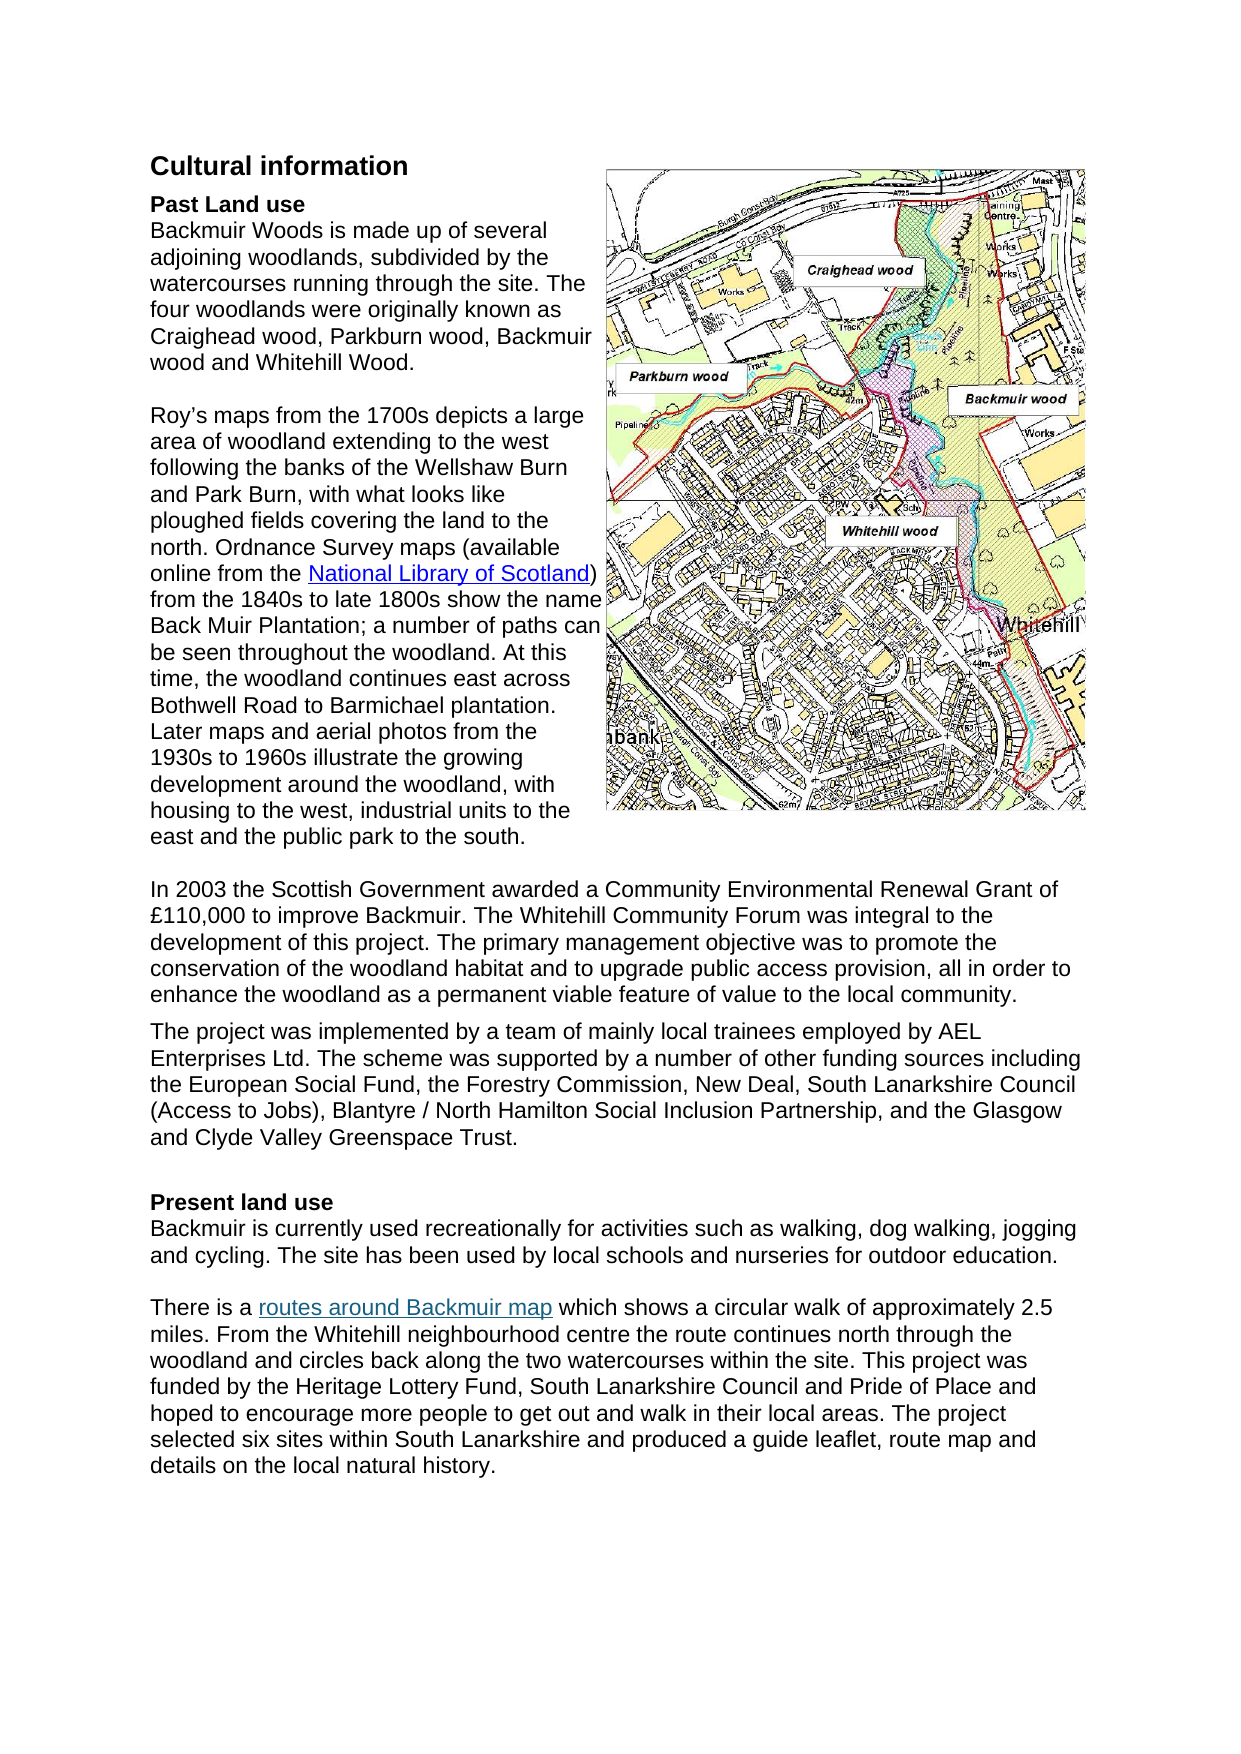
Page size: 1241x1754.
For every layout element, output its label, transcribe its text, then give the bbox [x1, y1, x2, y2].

text Backmuir Woods is made up of several adjoining woodlands, subdivided by the watercourses running through the site. The four woodlands were originally known as Craighead wood, Parkburn wood, Backmuir wood and Whitehill Wood. [150, 217, 605, 375]
text Present land use [150, 1189, 1090, 1215]
subtitle Cultural information [150, 150, 1090, 181]
text Past Land use [150, 191, 605, 217]
text In 2003 the Scottish Government awarded a Community Environmental Renewal Grant of £110,000 to improve Backmuir. The Whitehill Community Forum was integral to the development of this project. The primary management objective was to promote the conservation of the woodland habitat and to upgrade public access provision, all in order to enhance the woodland as a permanent viable feature of value to the local community. [150, 876, 1090, 1008]
text Roy’s maps from the 1700s depicts a large area of woodland extending to the west following the banks of the Wellshaw Burn and Park Burn, with what looks like ploughed fields covering the land to the north. Ordnance Survey maps (available online from the National Library of Scotland) from the 1840s to late 1800s show the name Back Muir Plantation; a number of paths can be seen throughout the woodland. At this time, the woodland continues east across Bothwell Road to Barmichael plantation. Later maps and aerial photos from the 1930s to 1960s illustrate the growing development around the woodland, with housing to the west, industrial units to the east and the public park to the south. [150, 402, 1090, 850]
text There is a routes around Backmuir map which shows a circular walk of approximately 2.5 miles. From the Whitehill neighbourhood centre the route continues north through the woodland and circles back along the two watercourses within the site. This project was funded by the Heritage Lottery Fund, South Lanarkshire Council and Pride of Place and hoped to encourage more people to get out and walk in their local areas. The project selected six sites within South Lanarkshire and produced a guide leaflet, route map and details on the local natural history. [150, 1294, 1090, 1479]
text Backmuir is currently used recreationally for activities such as walking, dog walking, jogging and cycling. The site has been used by local schools and nurseries for outdoor education. [150, 1215, 1090, 1268]
text The project was implemented by a team of mainly local trainees employed by AEL Enterprises Ltd. The scheme was supported by a number of other funding sources including the European Social Fund, the Forestry Commission, New Deal, South Lanarkshire Council (Access to Jobs), Blantyre / North Hamilton Social Inclusion Partnership, and the Glasgow and Clyde Valley Greenspace Trust. [150, 1018, 1090, 1150]
